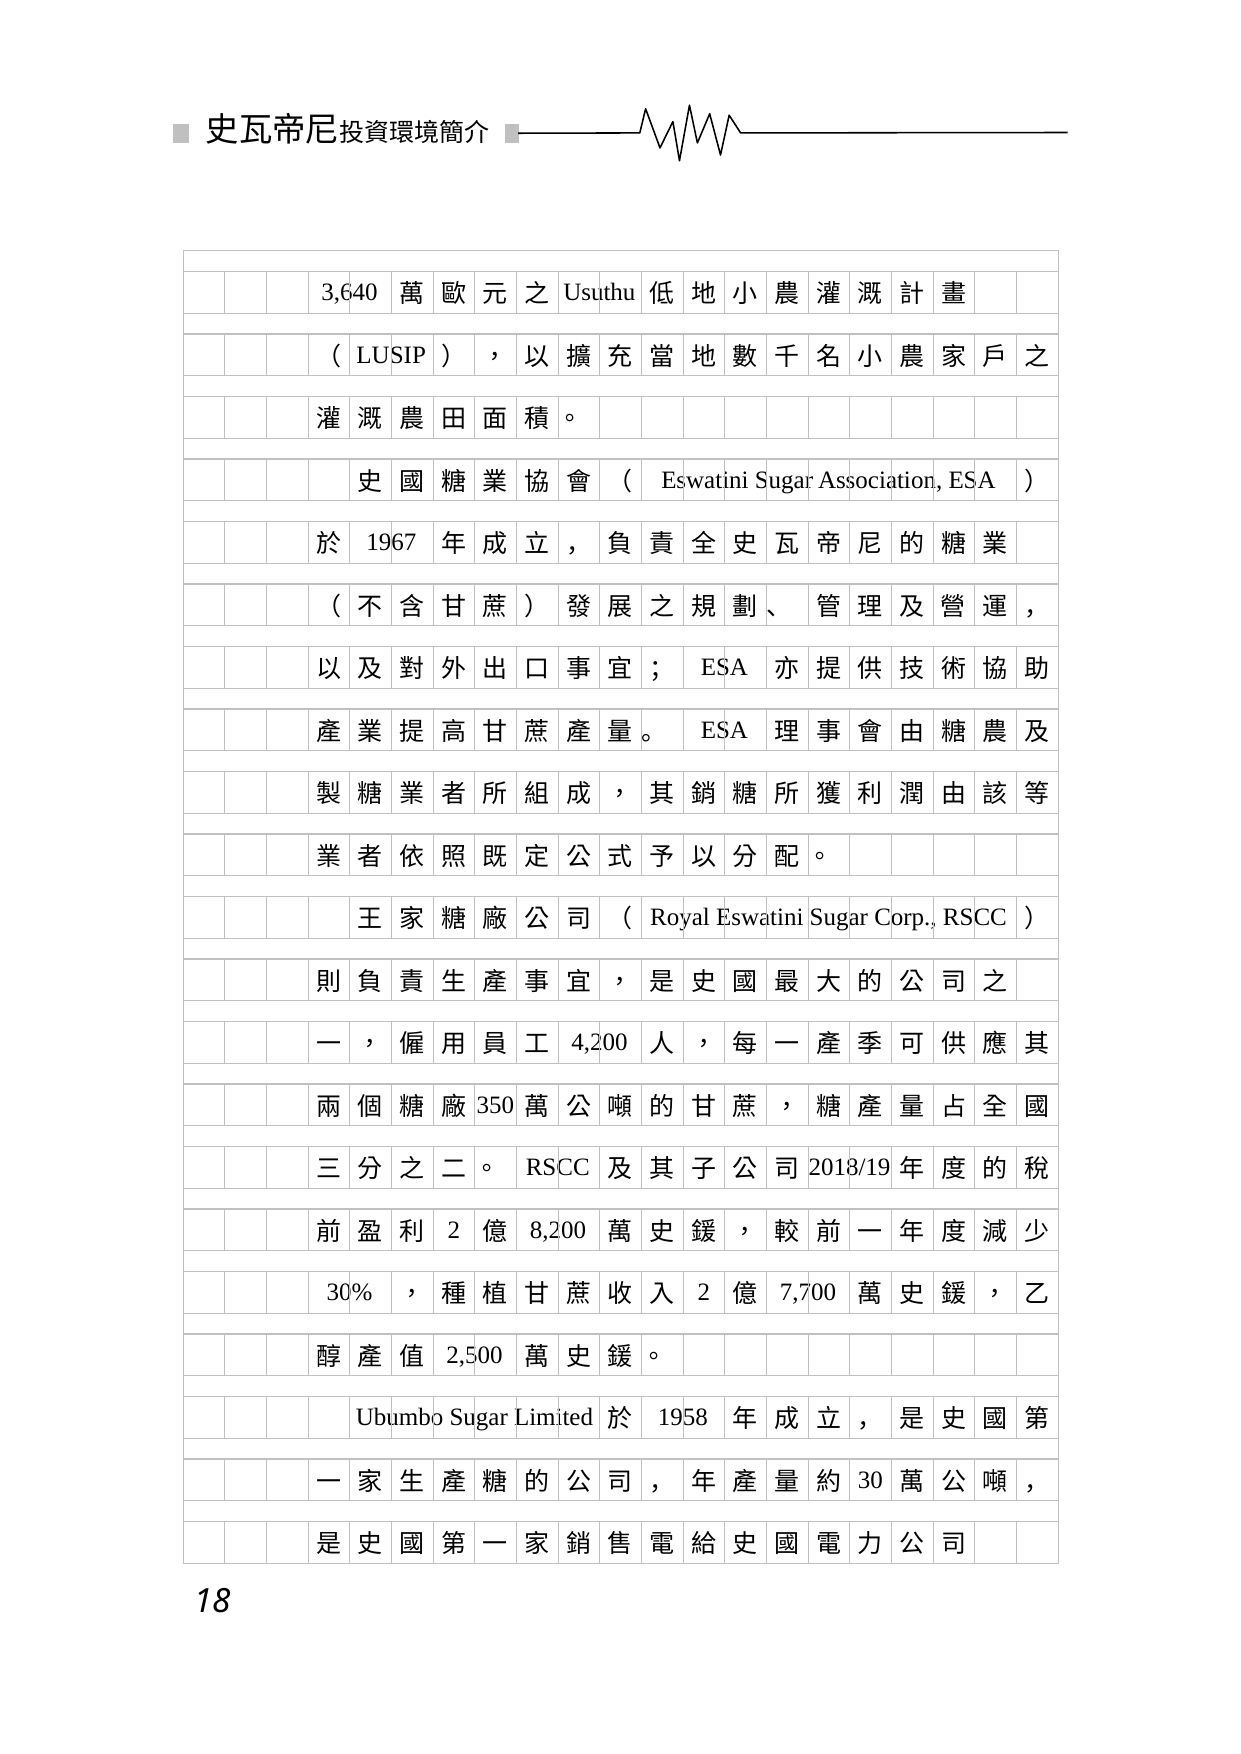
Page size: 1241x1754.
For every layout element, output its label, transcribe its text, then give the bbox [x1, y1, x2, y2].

text 史國是非洲第4大糖產國，糖業占農業產值之75%。為了支持糖業地帶及其他主要農作物，政府已執行Komati下游發展計畫（KDDP）及由歐洲投資銀行（EIB）貸款3,640萬歐元之Usuthu低地小農灌溉計畫（LUSIP），以擴充當地數千名小農家戶之灌溉農田面積。 [281, 314, 1058, 333]
text 史國糖業協會（Eswatini Sugar Association, ESA）於1967年成立，負責全史瓦帝尼的糖業（不含甘蔗）發展之規劃、管理及營運，以及對外出口事宜；ESA亦提供技術協助產業提高甘蔗產量。ESA理事會由糖農及製糖業者所組成，其銷糖所獲利潤由該等業者依照既定公式予以分配。 [281, 439, 1058, 458]
text 史國是非洲第4大糖產國，糖業占農業產值之75%。為了支持糖業地帶及其他主要農作物，政府已執行Komati下游發展計畫（KDDP）及由歐洲投資銀行（EIB）貸款3,640萬歐元之Usuthu低地小農灌溉計畫（LUSIP），以擴充當地數千名小農家戶之灌溉農田面積。 [281, 251, 1058, 271]
text Ubumbo Sugar Limited於1958年成立，是史國第一家生產糖的公司，年產量約30萬公噸，是史國第一家銷售電給史國電力公司（Eswatini Electricity Company, EEC），以及第一家獲史國電力管理局（Eswatini Energy Regulatory Authority）核發生產電力許可的公司。Ubumbo利用甘蔗渣及木屑等再生能源發電，目前售給SEC的電力有55,000百萬瓦小時。 [281, 1501, 1058, 1521]
text 史國糖業協會（Eswatini Sugar Association, ESA）於1967年成立，負責全史瓦帝尼的糖業（不含甘蔗）發展之規劃、管理及營運，以及對外出口事宜；ESA亦提供技術協助產業提高甘蔗產量。ESA理事會由糖農及製糖業者所組成，其銷糖所獲利潤由該等業者依照既定公式予以分配。 [281, 814, 1058, 833]
text 王家糖廠公司（Royal Eswatini Sugar Corp., RSCC）則負責生產事宜，是史國最大的公司之一，僱用員工4,200人，每一產季可供應其兩個糖廠350萬公噸的甘蔗，糖產量占全國三分之二。RSCC及其子公司2018/19年度的稅前盈利2億8,200萬史鍰，較前一年度減少30%，種植甘蔗收入2億7,700萬史鍰，乙醇產值2,500萬史鍰。 [281, 1314, 1058, 1333]
text 王家糖廠公司（Royal Eswatini Sugar Corp., RSCC）則負責生產事宜，是史國最大的公司之一，僱用員工4,200人，每一產季可供應其兩個糖廠350萬公噸的甘蔗，糖產量占全國三分之二。RSCC及其子公司2018/19年度的稅前盈利2億8,200萬史鍰，較前一年度減少30%，種植甘蔗收入2億7,700萬史鍰，乙醇產值2,500萬史鍰。 [281, 876, 1058, 896]
text 史國糖業協會（Eswatini Sugar Association, ESA）於1967年成立，負責全史瓦帝尼的糖業（不含甘蔗）發展之規劃、管理及營運，以及對外出口事宜；ESA亦提供技術協助產業提高甘蔗產量。ESA理事會由糖農及製糖業者所組成，其銷糖所獲利潤由該等業者依照既定公式予以分配。 [281, 689, 1058, 708]
text 史國糖業協會（Eswatini Sugar Association, ESA）於1967年成立，負責全史瓦帝尼的糖業（不含甘蔗）發展之規劃、管理及營運，以及對外出口事宜；ESA亦提供技術協助產業提高甘蔗產量。ESA理事會由糖農及製糖業者所組成，其銷糖所獲利潤由該等業者依照既定公式予以分配。 [281, 626, 1058, 646]
text 王家糖廠公司（Royal Eswatini Sugar Corp., RSCC）則負責生產事宜，是史國最大的公司之一，僱用員工4,200人，每一產季可供應其兩個糖廠350萬公噸的甘蔗，糖產量占全國三分之二。RSCC及其子公司2018/19年度的稅前盈利2億8,200萬史鍰，較前一年度減少30%，種植甘蔗收入2億7,700萬史鍰，乙醇產值2,500萬史鍰。 [281, 939, 1058, 958]
text 王家糖廠公司（Royal Eswatini Sugar Corp., RSCC）則負責生產事宜，是史國最大的公司之一，僱用員工4,200人，每一產季可供應其兩個糖廠350萬公噸的甘蔗，糖產量占全國三分之二。RSCC及其子公司2018/19年度的稅前盈利2億8,200萬史鍰，較前一年度減少30%，種植甘蔗收入2億7,700萬史鍰，乙醇產值2,500萬史鍰。 [281, 1189, 1058, 1208]
text 史國是非洲第4大糖產國，糖業占農業產值之75%。為了支持糖業地帶及其他主要農作物，政府已執行Komati下游發展計畫（KDDP）及由歐洲投資銀行（EIB）貸款3,640萬歐元之Usuthu低地小農灌溉計畫（LUSIP），以擴充當地數千名小農家戶之灌溉農田面積。 [281, 376, 1058, 396]
text 史國糖業協會（Eswatini Sugar Association, ESA）於1967年成立，負責全史瓦帝尼的糖業（不含甘蔗）發展之規劃、管理及營運，以及對外出口事宜；ESA亦提供技術協助產業提高甘蔗產量。ESA理事會由糖農及製糖業者所組成，其銷糖所獲利潤由該等業者依照既定公式予以分配。 [281, 751, 1058, 771]
text 王家糖廠公司（Royal Eswatini Sugar Corp., RSCC）則負責生產事宜，是史國最大的公司之一，僱用員工4,200人，每一產季可供應其兩個糖廠350萬公噸的甘蔗，糖產量占全國三分之二。RSCC及其子公司2018/19年度的稅前盈利2億8,200萬史鍰，較前一年度減少30%，種植甘蔗收入2億7,700萬史鍰，乙醇產值2,500萬史鍰。 [281, 1001, 1058, 1021]
text 王家糖廠公司（Royal Eswatini Sugar Corp., RSCC）則負責生產事宜，是史國最大的公司之一，僱用員工4,200人，每一產季可供應其兩個糖廠350萬公噸的甘蔗，糖產量占全國三分之二。RSCC及其子公司2018/19年度的稅前盈利2億8,200萬史鍰，較前一年度減少30%，種植甘蔗收入2億7,700萬史鍰，乙醇產值2,500萬史鍰。 [281, 1251, 1058, 1271]
text 史國糖業協會（Eswatini Sugar Association, ESA）於1967年成立，負責全史瓦帝尼的糖業（不含甘蔗）發展之規劃、管理及營運，以及對外出口事宜；ESA亦提供技術協助產業提高甘蔗產量。ESA理事會由糖農及製糖業者所組成，其銷糖所獲利潤由該等業者依照既定公式予以分配。 [281, 564, 1058, 583]
text 王家糖廠公司（Royal Eswatini Sugar Corp., RSCC）則負責生產事宜，是史國最大的公司之一，僱用員工4,200人，每一產季可供應其兩個糖廠350萬公噸的甘蔗，糖產量占全國三分之二。RSCC及其子公司2018/19年度的稅前盈利2億8,200萬史鍰，較前一年度減少30%，種植甘蔗收入2億7,700萬史鍰，乙醇產值2,500萬史鍰。 [281, 1126, 1058, 1146]
text 史國糖業協會（Eswatini Sugar Association, ESA）於1967年成立，負責全史瓦帝尼的糖業（不含甘蔗）發展之規劃、管理及營運，以及對外出口事宜；ESA亦提供技術協助產業提高甘蔗產量。ESA理事會由糖農及製糖業者所組成，其銷糖所獲利潤由該等業者依照既定公式予以分配。 [281, 501, 1058, 521]
text Ubumbo Sugar Limited於1958年成立，是史國第一家生產糖的公司，年產量約30萬公噸，是史國第一家銷售電給史國電力公司（Eswatini Electricity Company, EEC），以及第一家獲史國電力管理局（Eswatini Energy Regulatory Authority）核發生產電力許可的公司。Ubumbo利用甘蔗渣及木屑等再生能源發電，目前售給SEC的電力有55,000百萬瓦小時。 [281, 1439, 1058, 1458]
text Ubumbo Sugar Limited於1958年成立，是史國第一家生產糖的公司，年產量約30萬公噸，是史國第一家銷售電給史國電力公司（Eswatini Electricity Company, EEC），以及第一家獲史國電力管理局（Eswatini Energy Regulatory Authority）核發生產電力許可的公司。Ubumbo利用甘蔗渣及木屑等再生能源發電，目前售給SEC的電力有55,000百萬瓦小時。 [281, 1376, 1058, 1396]
text 王家糖廠公司（Royal Eswatini Sugar Corp., RSCC）則負責生產事宜，是史國最大的公司之一，僱用員工4,200人，每一產季可供應其兩個糖廠350萬公噸的甘蔗，糖產量占全國三分之二。RSCC及其子公司2018/19年度的稅前盈利2億8,200萬史鍰，較前一年度減少30%，種植甘蔗收入2億7,700萬史鍰，乙醇產值2,500萬史鍰。 [281, 1064, 1058, 1083]
